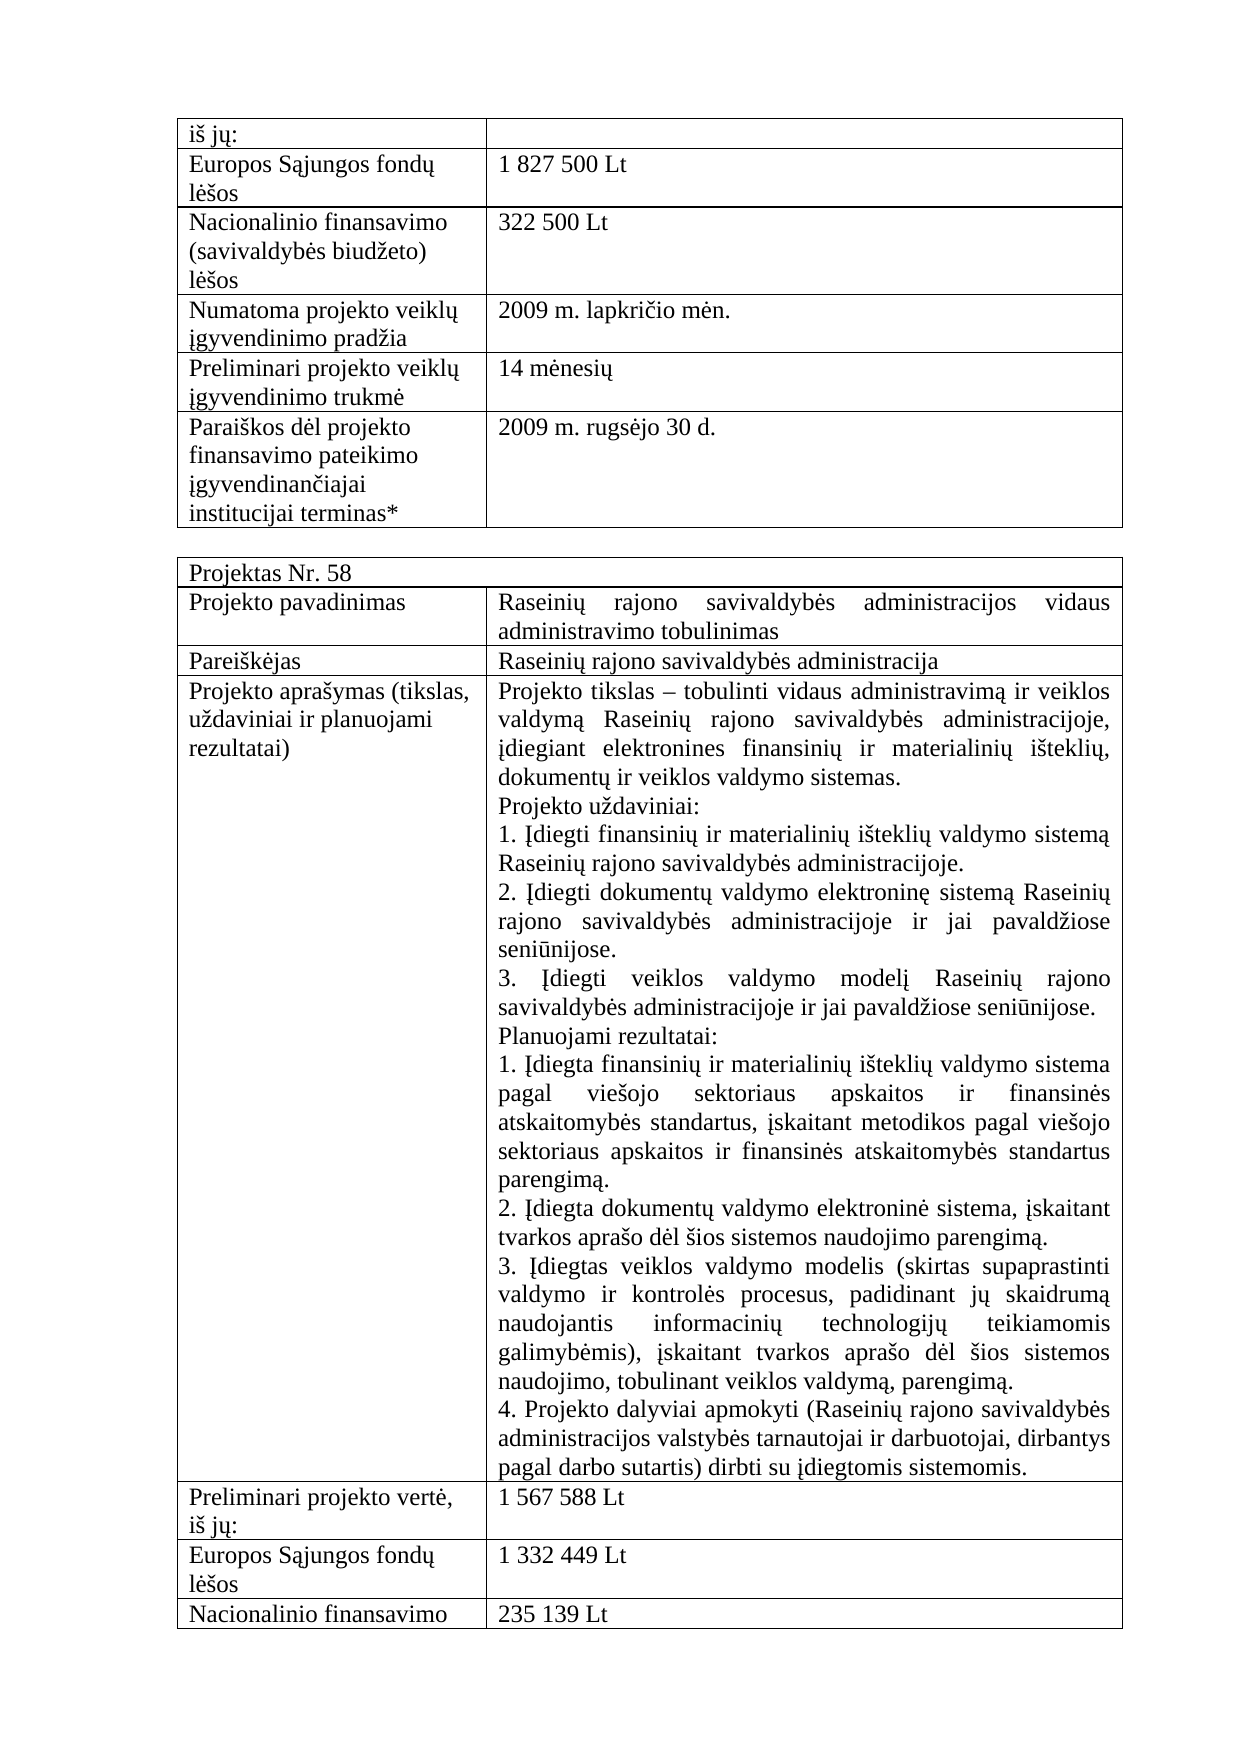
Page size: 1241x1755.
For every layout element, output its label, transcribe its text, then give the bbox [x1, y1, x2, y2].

table_cell Pareiškėjas [178, 646, 486, 675]
table_cell 14 mėnesių [487, 353, 1122, 411]
table_cell Nacionalinio finansavimo [178, 1599, 486, 1628]
table_cell Raseinių rajono savivaldybės administracija [487, 646, 1122, 675]
table_cell 1 332 449 Lt [487, 1540, 1122, 1598]
table_cell Nacionalinio finansavimo (savivaldybės biudžeto) lėšos [178, 208, 486, 294]
table_cell Projekto aprašymas (tikslas, uždaviniai ir planuojami rezultatai) [178, 676, 486, 1481]
table_header Projektas Nr. 58 [178, 558, 1122, 586]
table_cell Projekto pavadinimas [178, 588, 486, 645]
table_cell 322 500 Lt [487, 208, 1122, 294]
table_cell Paraiškos dėl projekto finansavimo pateikimo įgyvendinančiajai institucijai terminas* [178, 412, 486, 527]
table_cell Preliminari projekto veiklų įgyvendinimo trukmė [178, 353, 486, 411]
table_cell [487, 119, 1122, 148]
table_cell Europos Sąjungos fondų lėšos [178, 1540, 486, 1598]
table_cell Europos Sąjungos fondų lėšos [178, 149, 486, 206]
table_cell 2009 m. lapkričio mėn. [487, 295, 1122, 352]
table_cell 1 567 588 Lt [487, 1482, 1122, 1539]
table_cell 1 827 500 Lt [487, 149, 1122, 206]
table_cell 235 139 Lt [487, 1599, 1122, 1628]
table_cell Preliminari projekto vertė, iš jų: [178, 1482, 486, 1539]
table_cell iš jų: [178, 119, 486, 148]
table_cell 2009 m. rugsėjo 30 d. [487, 412, 1122, 527]
table_cell Projekto tikslas – tobulinti vidaus administravimą ir veiklos valdymą Raseinių rajono savivaldybės administracijoje, įdiegiant elektronines finansinių ir materialinių išteklių, dokumentų ir veiklos valdymo sistemas. Projekto uždaviniai: 1. Įdiegti finansinių ir materialinių išteklių valdymo sistemą Raseinių rajono savivaldybės administracijoje. 2. Įdiegti dokumentų valdymo elektroninę sistemą Raseinių rajono savivaldybės administracijoje ir jai pavaldžiose seniūnijose. 3. Įdiegti veiklos valdymo modelį Raseinių rajono savivaldybės administracijoje ir jai pavaldžiose seniūnijose. Planuojami rezultatai: 1. Įdiegta finansinių ir materialinių išteklių valdymo sistema pagal viešojo sektoriaus apskaitos ir finansinės atskaitomybės standartus, įskaitant metodikos pagal viešojo sektoriaus apskaitos ir finansinės atskaitomybės standartus parengimą. 2. Įdiegta dokumentų valdymo elektroninė sistema, įskaitant tvarkos aprašo dėl šios sistemos naudojimo parengimą. 3. Įdiegtas veiklos valdymo modelis (skirtas supaprastinti valdymo ir kontrolės procesus, padidinant jų skaidrumą naudojantis informacinių technologijų teikiamomis galimybėmis), įskaitant tvarkos aprašo dėl šios sistemos naudojimo, tobulinant veiklos valdymą, parengimą. 4. Projekto dalyviai apmokyti (Raseinių rajono savivaldybės administracijos valstybės tarnautojai ir darbuotojai, dirbantys pagal darbo sutartis) dirbti su įdiegtomis sistemomis. [487, 676, 1122, 1481]
table_cell Numatoma projekto veiklų įgyvendinimo pradžia [178, 295, 486, 352]
table_cell Raseinių rajono savivaldybės administracijos vidaus administravimo tobulinimas [487, 588, 1122, 645]
